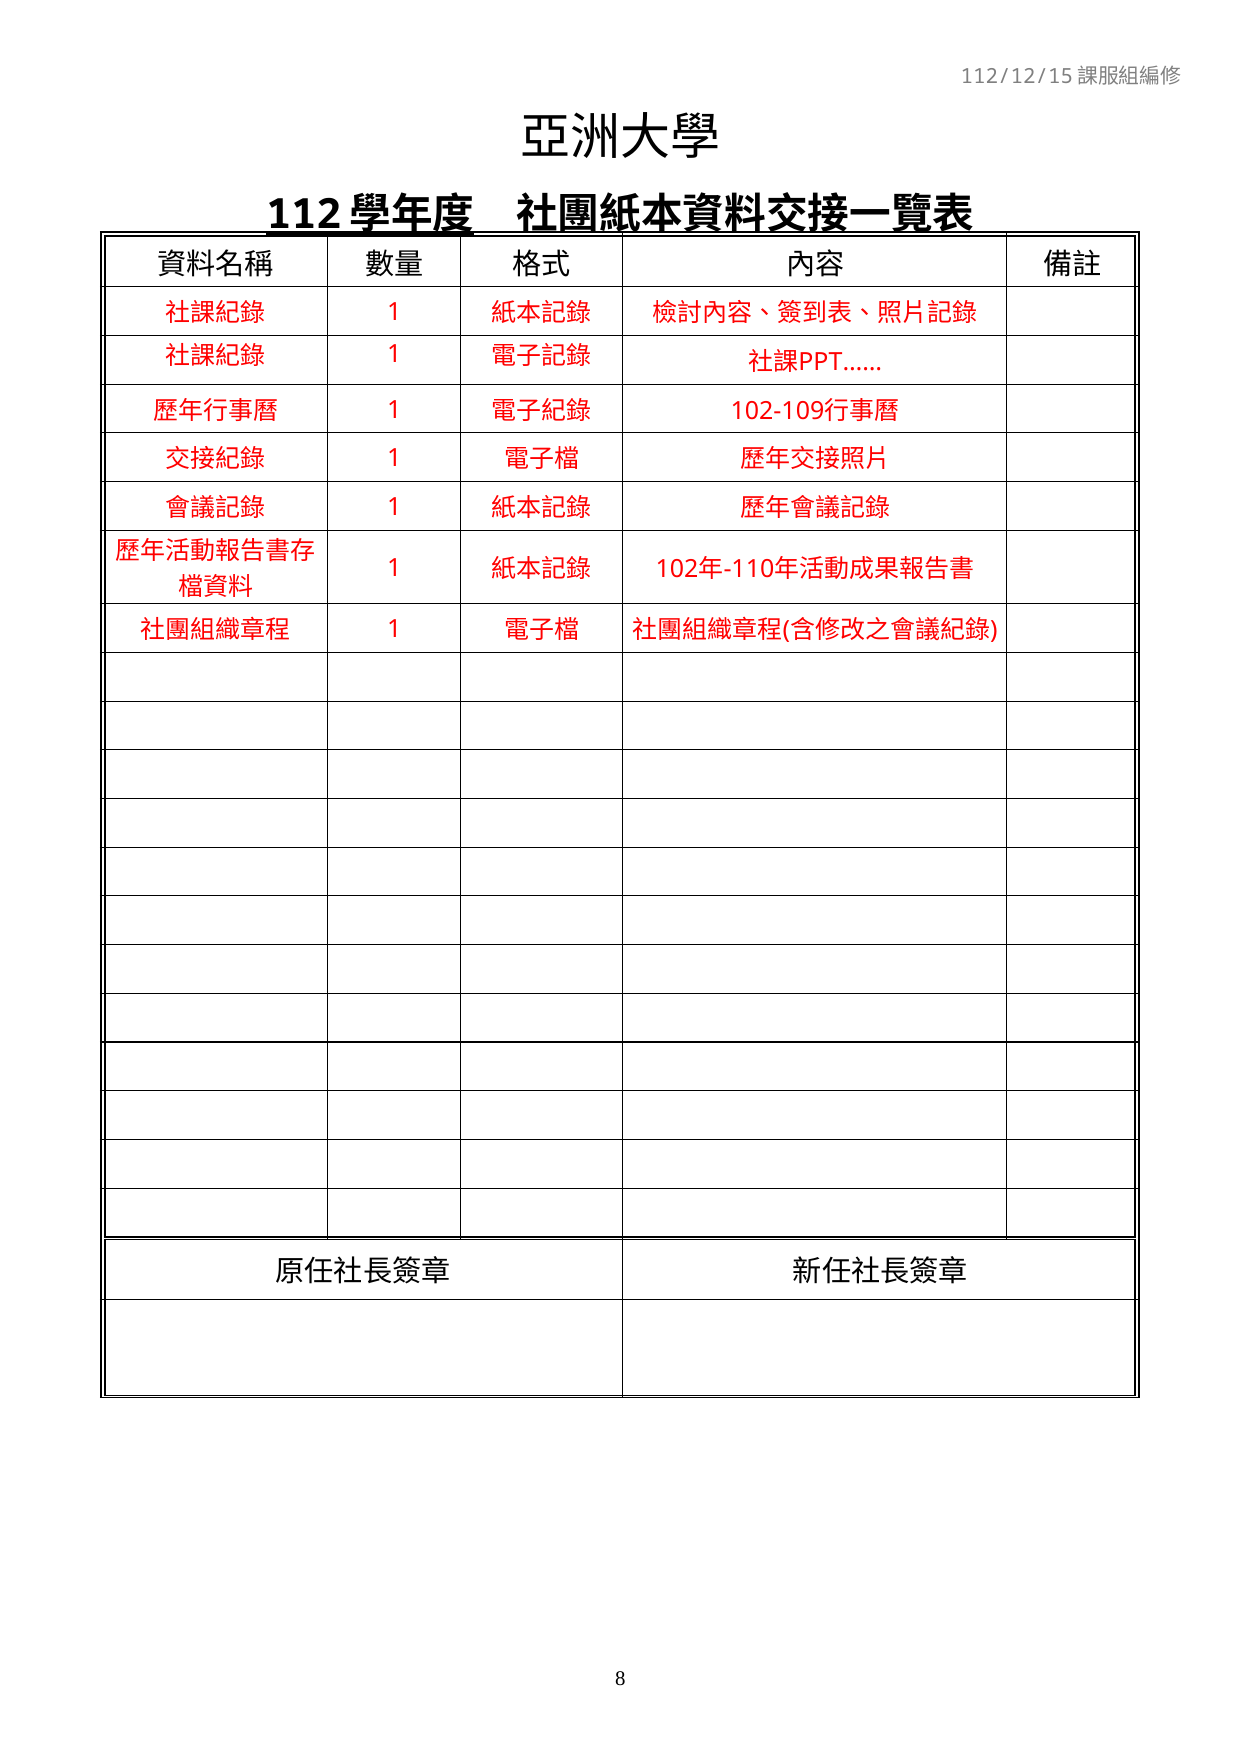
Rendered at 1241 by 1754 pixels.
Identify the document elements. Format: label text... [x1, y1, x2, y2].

table_cell [328, 702, 460, 749]
table_cell 電子紀錄 [461, 385, 622, 432]
table_cell [1007, 604, 1134, 652]
table_cell 1 [328, 336, 460, 383]
table_cell 1 [328, 482, 460, 529]
table_cell [106, 848, 327, 895]
table_cell 社課紀錄 [106, 336, 327, 383]
table_cell [461, 1043, 622, 1090]
table_cell 社課紀錄 [106, 287, 327, 335]
table_cell [623, 799, 1006, 847]
table_cell [1007, 1140, 1134, 1188]
table_cell 102-109行事曆 [623, 385, 1006, 432]
table_cell [1007, 1091, 1134, 1139]
table_cell [106, 702, 327, 749]
table_cell [1007, 336, 1134, 383]
text 亞洲大學 [59, 96, 1181, 168]
table_cell [1007, 482, 1134, 529]
table_cell [1007, 433, 1134, 481]
table_header 數量 [328, 237, 460, 286]
table_cell [328, 750, 460, 798]
table_cell [106, 1189, 327, 1236]
table_cell [328, 653, 460, 701]
table_cell [1007, 287, 1134, 335]
table_cell 歷年會議記錄 [623, 482, 1006, 529]
table_cell [623, 1091, 1006, 1139]
table_cell 1 [328, 433, 460, 481]
table_cell [106, 994, 327, 1041]
table_cell [623, 1189, 1006, 1236]
table_cell [328, 945, 460, 993]
table_cell [1007, 1043, 1134, 1090]
table_cell 新任社長簽章 [623, 1240, 1134, 1299]
table_cell 會議記錄 [106, 482, 327, 529]
table_cell [106, 1140, 327, 1188]
table_cell [623, 945, 1006, 993]
table_cell [328, 1189, 460, 1236]
table_cell 原任社長簽章 [106, 1240, 622, 1299]
table_cell [623, 1140, 1006, 1188]
table_cell [461, 994, 622, 1041]
table_cell 1 [328, 604, 460, 652]
table_cell [461, 1091, 622, 1139]
table_cell [461, 799, 622, 847]
table_cell [106, 945, 327, 993]
table_cell [328, 799, 460, 847]
table_cell [1007, 799, 1134, 847]
table_cell 1 [328, 385, 460, 432]
table_header 備註 [1007, 237, 1134, 286]
table_cell 交接紀錄 [106, 433, 327, 481]
table_header 資料名稱 [106, 237, 327, 286]
table_cell [328, 848, 460, 895]
table_cell 電子記錄 [461, 336, 622, 383]
table_cell [461, 750, 622, 798]
table_cell 社團組織章程(含修改之會議紀錄) [623, 604, 1006, 652]
table_cell [461, 945, 622, 993]
table_header 內容 [623, 237, 1006, 286]
text 112學年度 社團紙本資料交接一覽表 [59, 168, 1181, 231]
table_cell 檢討內容、簽到表、照片記錄 [623, 287, 1006, 335]
table_cell 歷年活動報告書存檔資料 [106, 531, 327, 603]
table_cell 1 [328, 531, 460, 603]
table_cell 1 [328, 287, 460, 335]
table_cell [106, 653, 327, 701]
table_header 格式 [461, 237, 622, 286]
table_cell [461, 653, 622, 701]
table_cell 歷年交接照片 [623, 433, 1006, 481]
table_cell [461, 848, 622, 895]
table_cell [623, 848, 1006, 895]
table_cell 紙本記錄 [461, 531, 622, 603]
table_cell [623, 1300, 1134, 1394]
table_cell [328, 1140, 460, 1188]
table_cell 社課PPT…… [623, 336, 1006, 383]
table_cell [328, 994, 460, 1041]
table_cell [623, 653, 1006, 701]
table_cell 紙本記錄 [461, 482, 622, 529]
table_cell 電子檔 [461, 433, 622, 481]
table_cell [1007, 945, 1134, 993]
table_cell [1007, 385, 1134, 432]
table_cell [328, 1043, 460, 1090]
table_cell [1007, 653, 1134, 701]
table_cell [1007, 994, 1134, 1041]
table_cell [1007, 896, 1134, 944]
table_cell [106, 799, 327, 847]
table_cell [461, 896, 622, 944]
table_cell [1007, 750, 1134, 798]
table_cell 102年-110年活動成果報告書 [623, 531, 1006, 603]
table_cell 紙本記錄 [461, 287, 622, 335]
table_cell [1007, 848, 1134, 895]
table_cell [623, 750, 1006, 798]
table_cell [1007, 1189, 1134, 1236]
table_cell [328, 896, 460, 944]
table_cell [623, 994, 1006, 1041]
table_cell [106, 1091, 327, 1139]
table_cell [106, 750, 327, 798]
table_cell [461, 1140, 622, 1188]
table_cell [461, 1189, 622, 1236]
table_cell [461, 702, 622, 749]
table_cell 歷年行事曆 [106, 385, 327, 432]
table_cell [623, 896, 1006, 944]
table_cell [106, 1043, 327, 1090]
table_cell 社團組織章程 [106, 604, 327, 652]
table_cell [106, 1300, 622, 1394]
table_cell [1007, 702, 1134, 749]
table_cell [106, 896, 327, 944]
table_cell 電子檔 [461, 604, 622, 652]
table_cell [623, 702, 1006, 749]
table_cell [328, 1091, 460, 1139]
table_cell [623, 1043, 1006, 1090]
table_cell [1007, 531, 1134, 603]
